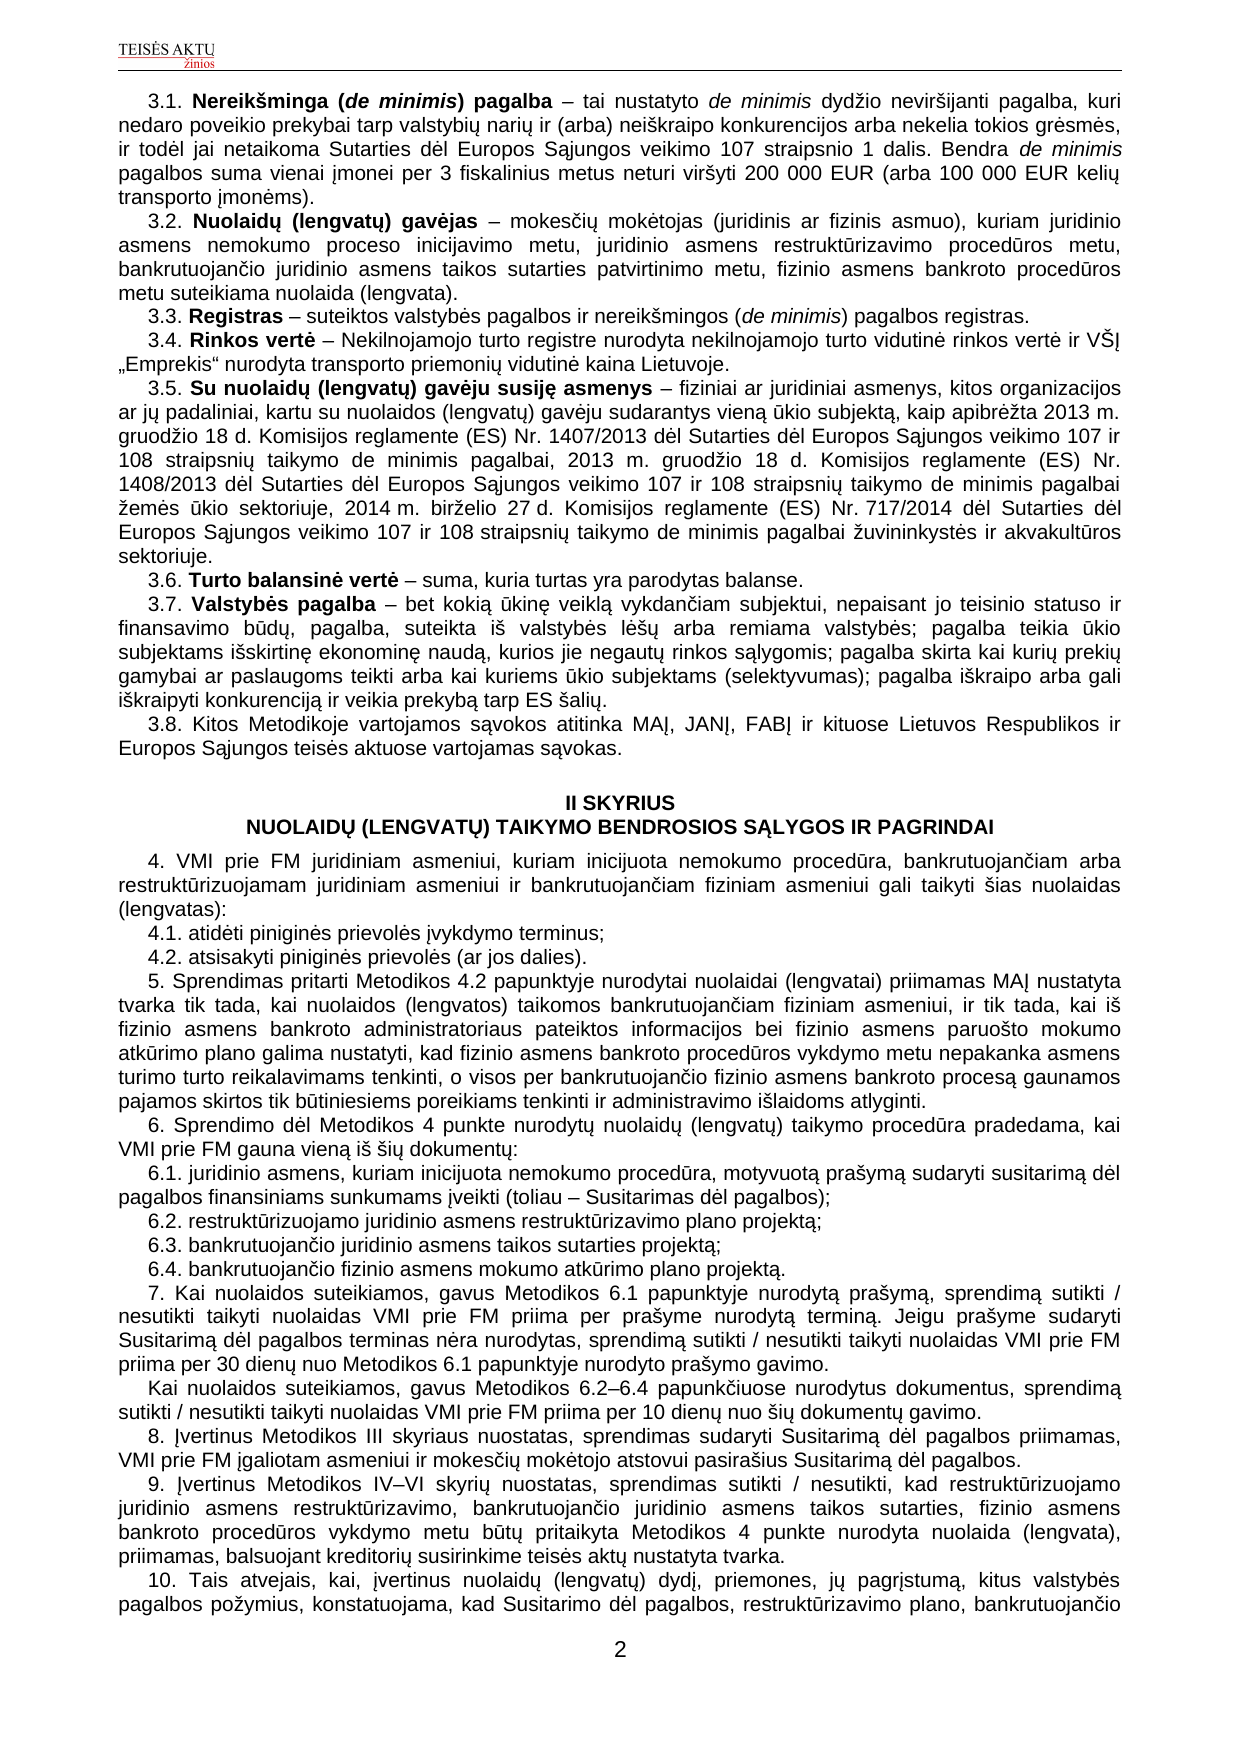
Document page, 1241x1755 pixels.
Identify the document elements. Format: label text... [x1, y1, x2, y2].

text 3.8. Kitos Metodikoje vartojamos sąvokos atitinka MAĮ, JANĮ, FABĮ ir kituose Lietuvos Respublikos ir Europos Sąjungos teisės aktuose vartojamas sąvokas. [118, 712, 1122, 759]
text 6.1. juridinio asmens, kuriam inicijuota nemokumo procedūra, motyvuotą prašymą sudaryti susitarimą dėl pagalbos finansiniams sunkumams įveikti (toliau – Susitarimas dėl pagalbos); [118, 1161, 1122, 1208]
text 3.3. Registras – suteiktos valstybės pagalbos ir nereikšmingos (de minimis) pagalbos registras. [118, 304, 1122, 328]
text 3.1. Nereikšminga (de minimis) pagalba – tai nustatyto de minimis dydžio neviršijanti pagalba, kuri nedaro poveikio prekybai tarp valstybių narių ir (arba) neiškraipo konkurencijos arba nekelia tokios grėsmės, ir todėl jai netaikoma Sutarties dėl Europos Sąjungos veikimo 107 straipsnio 1 dalis. Bendra de minimis pagalbos suma vienai įmonei per 3 fiskalinius metus neturi viršyti 200 000 EUR (arba 100 000 EUR kelių transporto įmonėms). [118, 89, 1122, 208]
text 6. Sprendimo dėl Metodikos 4 punkte nurodytų nuolaidų (lengvatų) taikymo procedūra pradedama, kai VMI prie FM gauna vieną iš šių dokumentų: [118, 1113, 1122, 1161]
text 10. Tais atvejais, kai, įvertinus nuolaidų (lengvatų) dydį, priemones, jų pagrįstumą, kitus valstybės pagalbos požymius, konstatuojama, kad Susitarimo dėl pagalbos, restruktūrizavimo plano, bankrutuojančio [118, 1568, 1122, 1616]
text Kai nuolaidos suteikiamos, gavus Metodikos 6.2–6.4 papunkčiuose nurodytus dokumentus, sprendimą sutikti / nesutikti taikyti nuolaidas VMI prie FM priima per 10 dienų nuo šių dokumentų gavimo. [118, 1376, 1122, 1424]
text 4.2. atsisakyti piniginės prievolės (ar jos dalies). [118, 945, 1122, 969]
text II SKYRIUS NUOLAIDŲ (LENGVATŲ) TAIKYMO BENDROSIOS SĄLYGOS IR PAGRINDAI [118, 791, 1122, 839]
text 7. Kai nuolaidos suteikiamos, gavus Metodikos 6.1 papunktyje nurodytą prašymą, sprendimą sutikti / nesutikti taikyti nuolaidas VMI prie FM priima per prašyme nurodytą terminą. Jeigu prašyme sudaryti Susitarimą dėl pagalbos terminas nėra nurodytas, sprendimą sutikti / nesutikti taikyti nuolaidas VMI prie FM priima per 30 dienų nuo Metodikos 6.1 papunktyje nurodyto prašymo gavimo. [118, 1280, 1122, 1376]
text 6.4. bankrutuojančio fizinio asmens mokumo atkūrimo plano projektą. [118, 1256, 1122, 1280]
text 3.7. Valstybės pagalba – bet kokią ūkinę veiklą vykdančiam subjektui, nepaisant jo teisinio statuso ir finansavimo būdų, pagalba, suteikta iš valstybės lėšų arba remiama valstybės; pagalba teikia ūkio subjektams išskirtinę ekonominę naudą, kurios jie negautų rinkos sąlygomis; pagalba skirta kai kurių prekių gamybai ar paslaugoms teikti arba kai kuriems ūkio subjektams (selektyvumas); pagalba iškraipo arba gali iškraipyti konkurenciją ir veikia prekybą tarp ES šalių. [118, 592, 1122, 712]
text 3.6. Turto balansinė vertė – suma, kuria turtas yra parodytas balanse. [118, 568, 1122, 592]
text 3.4. Rinkos vertė – Nekilnojamojo turto registre nurodyta nekilnojamojo turto vidutinė rinkos vertė ir VŠĮ „Emprekis“ nurodyta transporto priemonių vidutinė kaina Lietuvoje. [118, 328, 1122, 376]
text 8. Įvertinus Metodikos III skyriaus nuostatas, sprendimas sudaryti Susitarimą dėl pagalbos priimamas, VMI prie FM įgaliotam asmeniui ir mokesčių mokėtojo atstovui pasirašius Susitarimą dėl pagalbos. [118, 1424, 1122, 1472]
text 4. VMI prie FM juridiniam asmeniui, kuriam inicijuota nemokumo procedūra, bankrutuojančiam arba restruktūrizuojamam juridiniam asmeniui ir bankrutuojančiam fiziniam asmeniui gali taikyti šias nuolaidas (lengvatas): [118, 849, 1122, 921]
text 9. Įvertinus Metodikos IV–VI skyrių nuostatas, sprendimas sutikti / nesutikti, kad restruktūrizuojamo juridinio asmens restruktūrizavimo, bankrutuojančio juridinio asmens taikos sutarties, fizinio asmens bankroto procedūros vykdymo metu būtų pritaikyta Metodikos 4 punkte nurodyta nuolaida (lengvata), priimamas, balsuojant kreditorių susirinkime teisės aktų nustatyta tvarka. [118, 1472, 1122, 1568]
text 3.2. Nuolaidų (lengvatų) gavėjas – mokesčių mokėtojas (juridinis ar fizinis asmuo), kuriam juridinio asmens nemokumo proceso inicijavimo metu, juridinio asmens restruktūrizavimo procedūros metu, bankrutuojančio juridinio asmens taikos sutarties patvirtinimo metu, fizinio asmens bankroto procedūros metu suteikiama nuolaida (lengvata). [118, 208, 1122, 304]
text 4.1. atidėti piniginės prievolės įvykdymo terminus; [118, 921, 1122, 945]
text 6.3. bankrutuojančio juridinio asmens taikos sutarties projektą; [118, 1232, 1122, 1256]
text 6.2. restruktūrizuojamo juridinio asmens restruktūrizavimo plano projektą; [118, 1208, 1122, 1232]
text 3.5. Su nuolaidų (lengvatų) gavėju susiję asmenys – fiziniai ar juridiniai asmenys, kitos organizacijos ar jų padaliniai, kartu su nuolaidos (lengvatų) gavėju sudarantys vieną ūkio subjektą, kaip apibrėžta 2013 m. gruodžio 18 d. Komisijos reglamente (ES) Nr. 1407/2013 dėl Sutarties dėl Europos Sąjungos veikimo 107 ir 108 straipsnių taikymo de minimis pagalbai, 2013 m. gruodžio 18 d. Komisijos reglamente (ES) Nr. 1408/2013 dėl Sutarties dėl Europos Sąjungos veikimo 107 ir 108 straipsnių taikymo de minimis pagalbai žemės ūkio sektoriuje, 2014 m. birželio 27 d. Komisijos reglamente (ES) Nr. 717/2014 dėl Sutarties dėl Europos Sąjungos veikimo 107 ir 108 straipsnių taikymo de minimis pagalbai žuvininkystės ir akvakultūros sektoriuje. [118, 376, 1122, 568]
text 5. Sprendimas pritarti Metodikos 4.2 papunktyje nurodytai nuolaidai (lengvatai) priimamas MAĮ nustatyta tvarka tik tada, kai nuolaidos (lengvatos) taikomos bankrutuojančiam fiziniam asmeniui, ir tik tada, kai iš fizinio asmens bankroto administratoriaus pateiktos informacijos bei fizinio asmens paruošto mokumo atkūrimo plano galima nustatyti, kad fizinio asmens bankroto procedūros vykdymo metu nepakanka asmens turimo turto reikalavimams tenkinti, o visos per bankrutuojančio fizinio asmens bankroto procesą gaunamos pajamos skirtos tik būtiniesiems poreikiams tenkinti ir administravimo išlaidoms atlyginti. [118, 969, 1122, 1113]
